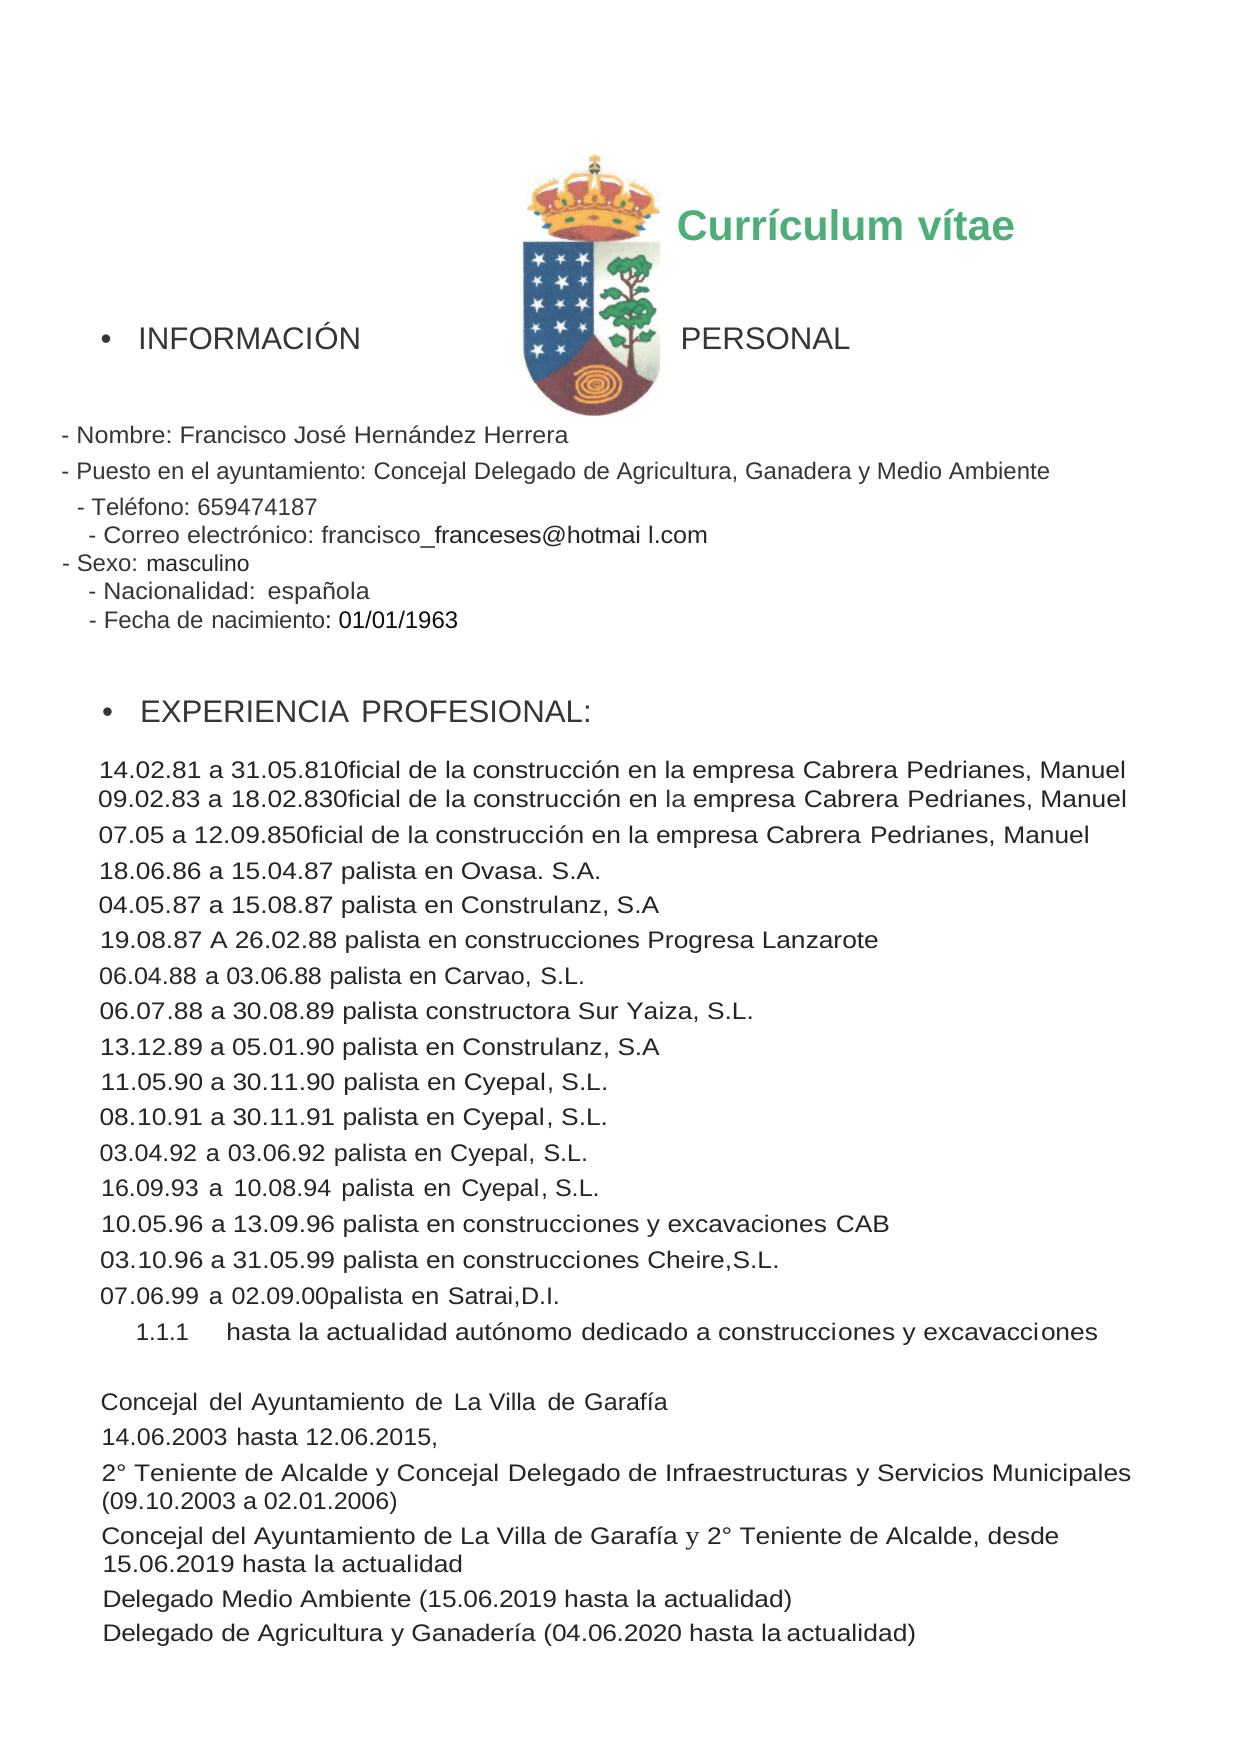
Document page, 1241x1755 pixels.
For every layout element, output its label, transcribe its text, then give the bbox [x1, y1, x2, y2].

text 07.06.99 a 02.09.00palista en Satrai,D.I. [100, 1282, 1136, 1309]
text 09.02.83 a 18.02.830ficial de la construcción en la empresa Cabrera Pedrianes, Manuel [98, 785, 1136, 813]
text Delegado Medio Ambiente (15.06.2019 hasta la actualidad) [102, 1584, 1136, 1612]
list hasta la actualidad autónomo dedicado a construcciones y excavacciones [136, 1318, 1136, 1345]
text Currículum vítae [677, 201, 1136, 250]
text 06.04.88 a 03.06.88 palista en Carvao, S.L. [99, 962, 1136, 989]
text 19.08.87 A 26.02.88 palista en construcciones Progresa Lanzarote [100, 926, 1136, 954]
subtitle PERSONAL [660, 320, 1085, 356]
text 14.02.81 a 31.05.810ficial de la construcción en la empresa Cabrera Pedrianes, Manuel [99, 756, 1136, 784]
list Nombre: Francisco José Hernández Herrera [61, 421, 1136, 449]
list INFORMACIÓN [100, 320, 402, 356]
list Nacionalidad: española [88, 577, 1136, 605]
text - Teléfono: 659474187 [77, 493, 1136, 520]
list EXPERIENCIA PROFESIONAL: [102, 693, 1136, 729]
text 16.09.93 a 10.08.94 palista en Cyepal, S.L. [101, 1174, 1136, 1202]
text Concejal del Ayuntamiento de La Villa de Garafía y 2° Teniente de Alcalde, desde 15.06.2019 hasta la actualidad [101, 1520, 1136, 1577]
list Fecha de nacimiento: 01/01/1963 [88, 606, 1136, 633]
text 2° Teniente de Alcalde y Concejal Delegado de Infraestructuras y Servicios Municipales (09.10.2003 a 02.01.2006) [101, 1458, 1136, 1515]
text 07.05 a 12.09.850ficial de la construcción en la empresa Cabrera Pedrianes, Manuel 18.06.86 a 15.04.87 palista en Ovasa. S.A. [98, 821, 1136, 884]
text Delegado de Agricultura y Ganadería (04.06.2020 hasta la actualidad) [102, 1619, 1136, 1647]
text 03.04.92 a 03.06.92 palista en Cyepal, S.L. [99, 1139, 1136, 1167]
text 08.10.91 a 30.11.91 palista en Cyepal, S.L. [99, 1103, 1136, 1131]
text 13.12.89 a 05.01.90 palista en Construlanz, S.A [100, 1032, 1136, 1060]
list Puesto en el ayuntamiento: Concejal Delegado de Agricultura, Ganadera y Medio Ambiente [61, 457, 1136, 484]
subtitle [446, 320, 520, 356]
text 04.05.87 a 15.08.87 palista en Construlanz, S.A [98, 892, 1136, 919]
text 10.05.96 a 13.09.96 palista en construcciones y excavaciones CAB [101, 1210, 1136, 1238]
text 06.07.88 a 30.08.89 palista constructora Sur Yaiza, S.L. [99, 997, 1136, 1024]
text 11.05.90 a 30.11.90 palista en Cyepal, S.L. [100, 1068, 1136, 1095]
list Correo electrónico: francisco_franceses@hotmai l.com [88, 521, 1136, 548]
text Concejal del Ayuntamiento de La Villa de Garafía 14.06.2003 hasta 12.06.2015, [100, 1388, 789, 1451]
list Sexo: masculino [62, 549, 1136, 577]
text 03.10.96 a 31.05.99 palista en construcciones Cheire,S.L. [100, 1246, 1136, 1273]
